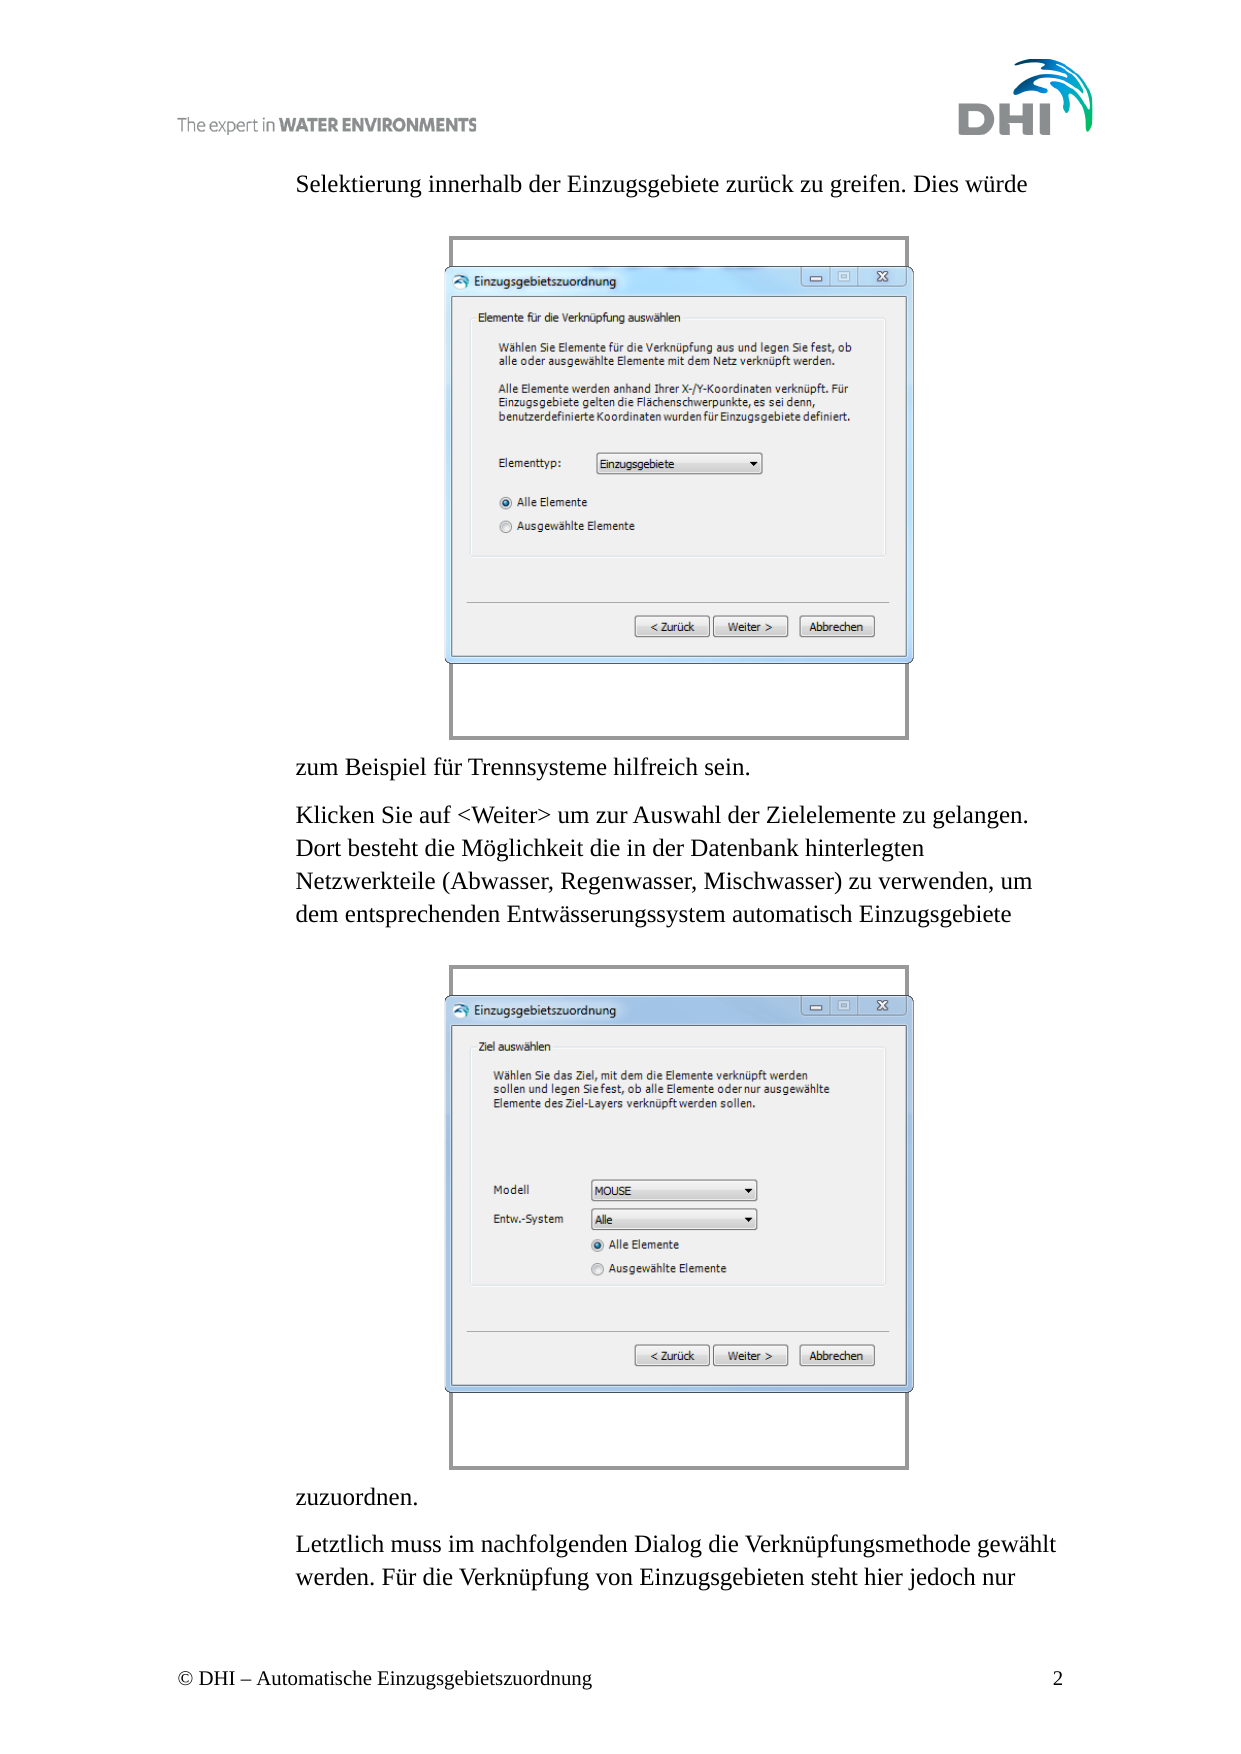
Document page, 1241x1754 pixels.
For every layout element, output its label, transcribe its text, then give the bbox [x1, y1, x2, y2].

text [453, 969, 905, 995]
text Klicken Sie auf <Weiter> um zur Auswahl der Zielelemente zu gelangen. Dort besteht die Möglichkeit die in der Datenbank hinterlegten Netzwerkteile (Abwasser, Regenwasser, Mischwasser) zu verwenden, um dem entsprechenden Entwässerungssystem automatisch Einzugsgebiete zuzuordnen. [295, 800, 1063, 1510]
text [453, 240, 905, 266]
table_header [462, 249, 896, 266]
picture [444, 995, 914, 1393]
table_header [462, 978, 896, 995]
text Selektierung innerhalb der Einzugsgebiete zurück zu greifen. Dies würde zum Beispiel für Trennsysteme hilfreich sein. [295, 169, 1063, 781]
picture [958, 59, 1093, 135]
picture [444, 266, 914, 664]
text [453, 664, 905, 736]
table_header [462, 1393, 896, 1457]
text Letztlich muss im nachfolgenden Dialog die Verknüpfungsmethode gewählt werden. Für die Verknüpfung von Einzugsgebieten steht hier jedoch nur [295, 1529, 1063, 1591]
picture [177, 117, 477, 135]
table_header [462, 664, 896, 727]
text [453, 1393, 905, 1466]
